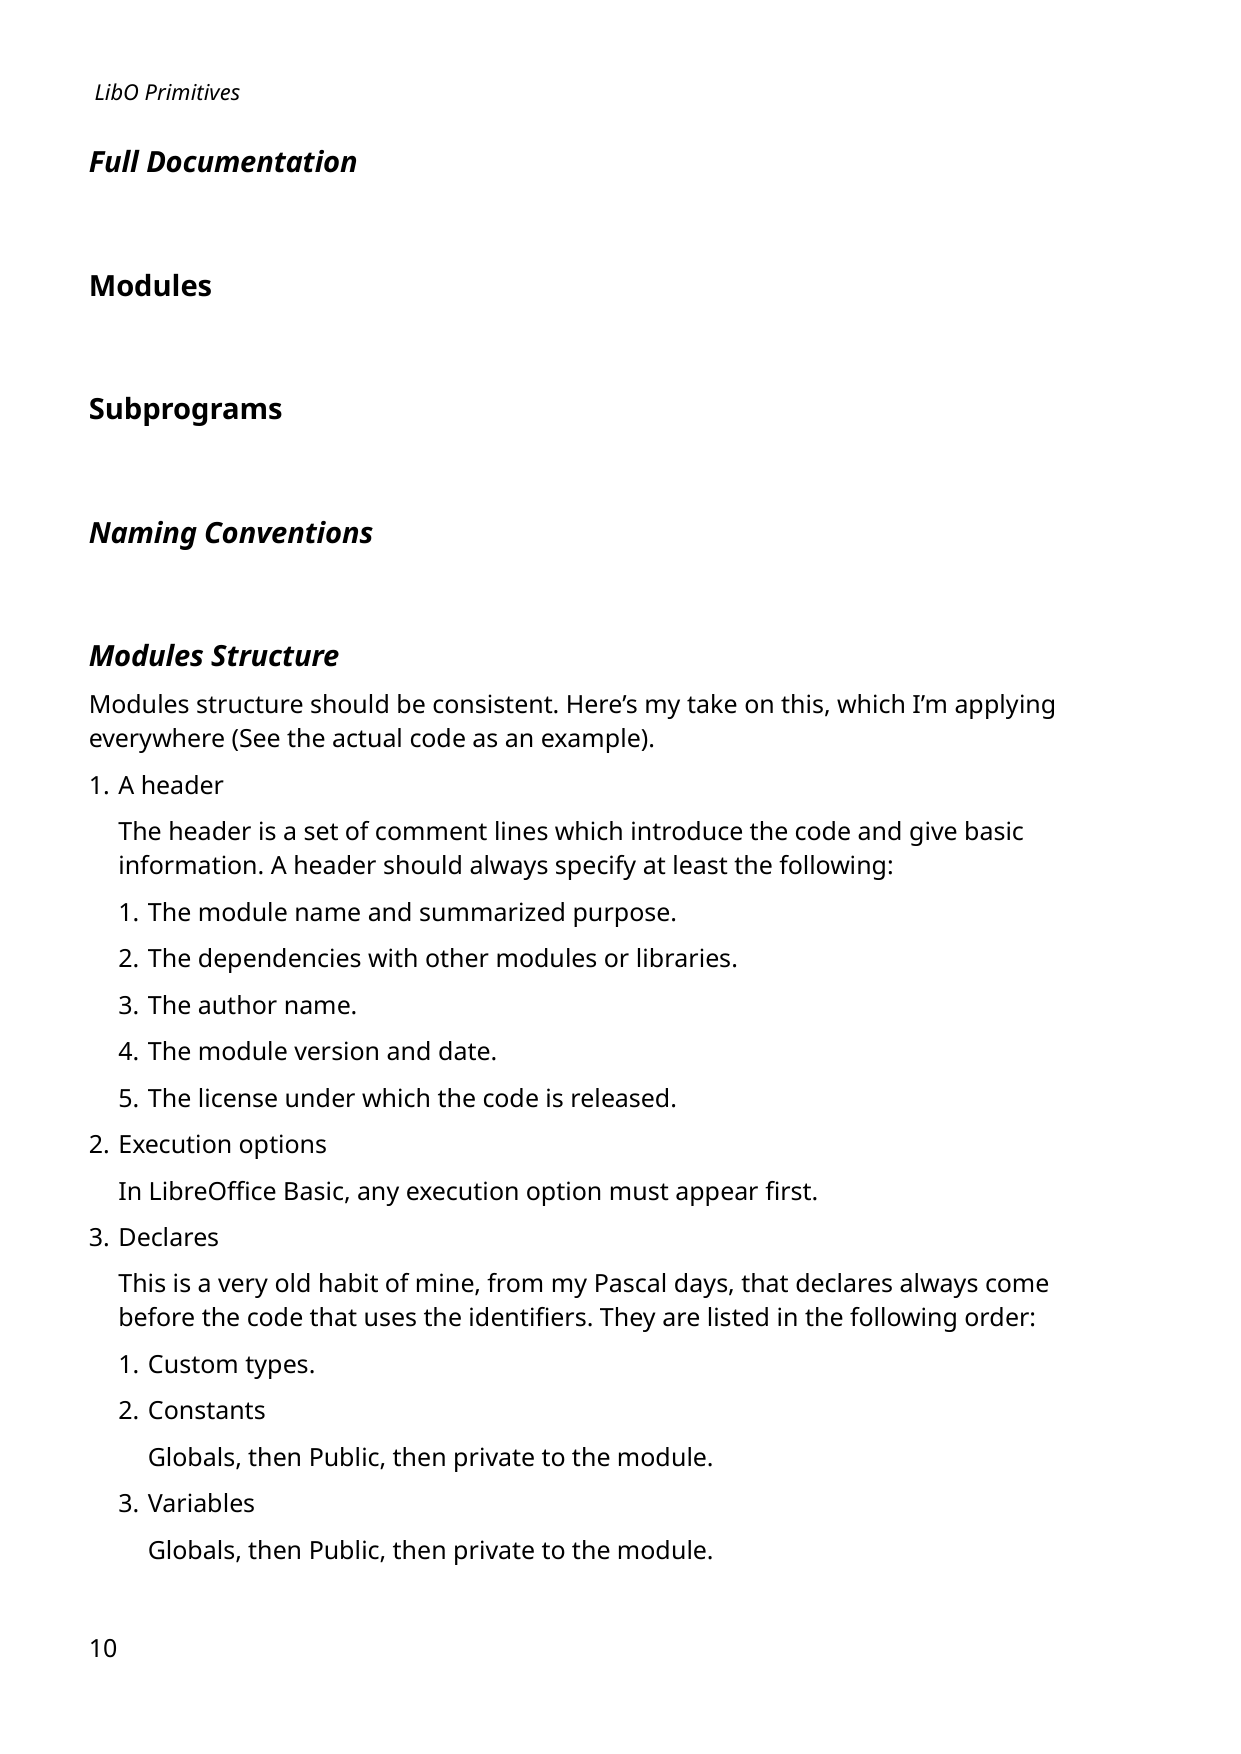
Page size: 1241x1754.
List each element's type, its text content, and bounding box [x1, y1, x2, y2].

list Constants [118, 1393, 1093, 1427]
subtitle Subprograms [88, 389, 1093, 428]
list The author name. [118, 988, 1093, 1022]
list The header is a set of comment lines which introduce the code and give basic information. A header should always specify at least the following: [88, 814, 1093, 882]
subtitle Full Documentation [88, 142, 1093, 181]
list The dependencies with other modules or libraries. [118, 941, 1093, 975]
list Execution options [88, 1127, 1093, 1161]
subtitle Naming Conventions [88, 512, 1093, 552]
subtitle Modules Structure [88, 636, 1093, 675]
list A header [88, 768, 1093, 802]
list Declares [88, 1220, 1093, 1254]
list Custom types. [118, 1347, 1093, 1381]
list In LibreOffice Basic, any execution option must appear first. [88, 1173, 1093, 1207]
list The module name and summarized purpose. [118, 895, 1093, 929]
list Variables [118, 1486, 1093, 1520]
list This is a very old habit of mine, from my Pascal days, that declares always come before the code that uses the identifiers. They are listed in the following order: [88, 1266, 1093, 1334]
subtitle Modules [88, 265, 1093, 305]
list Globals, then Public, then private to the module. [118, 1440, 1093, 1474]
list The license under which the code is released. [118, 1081, 1093, 1114]
list Globals, then Public, then private to the module. [118, 1533, 1093, 1567]
text Modules structure should be consistent. Here’s my take on this, which I’m applying everywhere (See the actual code as an example). [88, 687, 1093, 755]
list The module version and date. [118, 1034, 1093, 1068]
